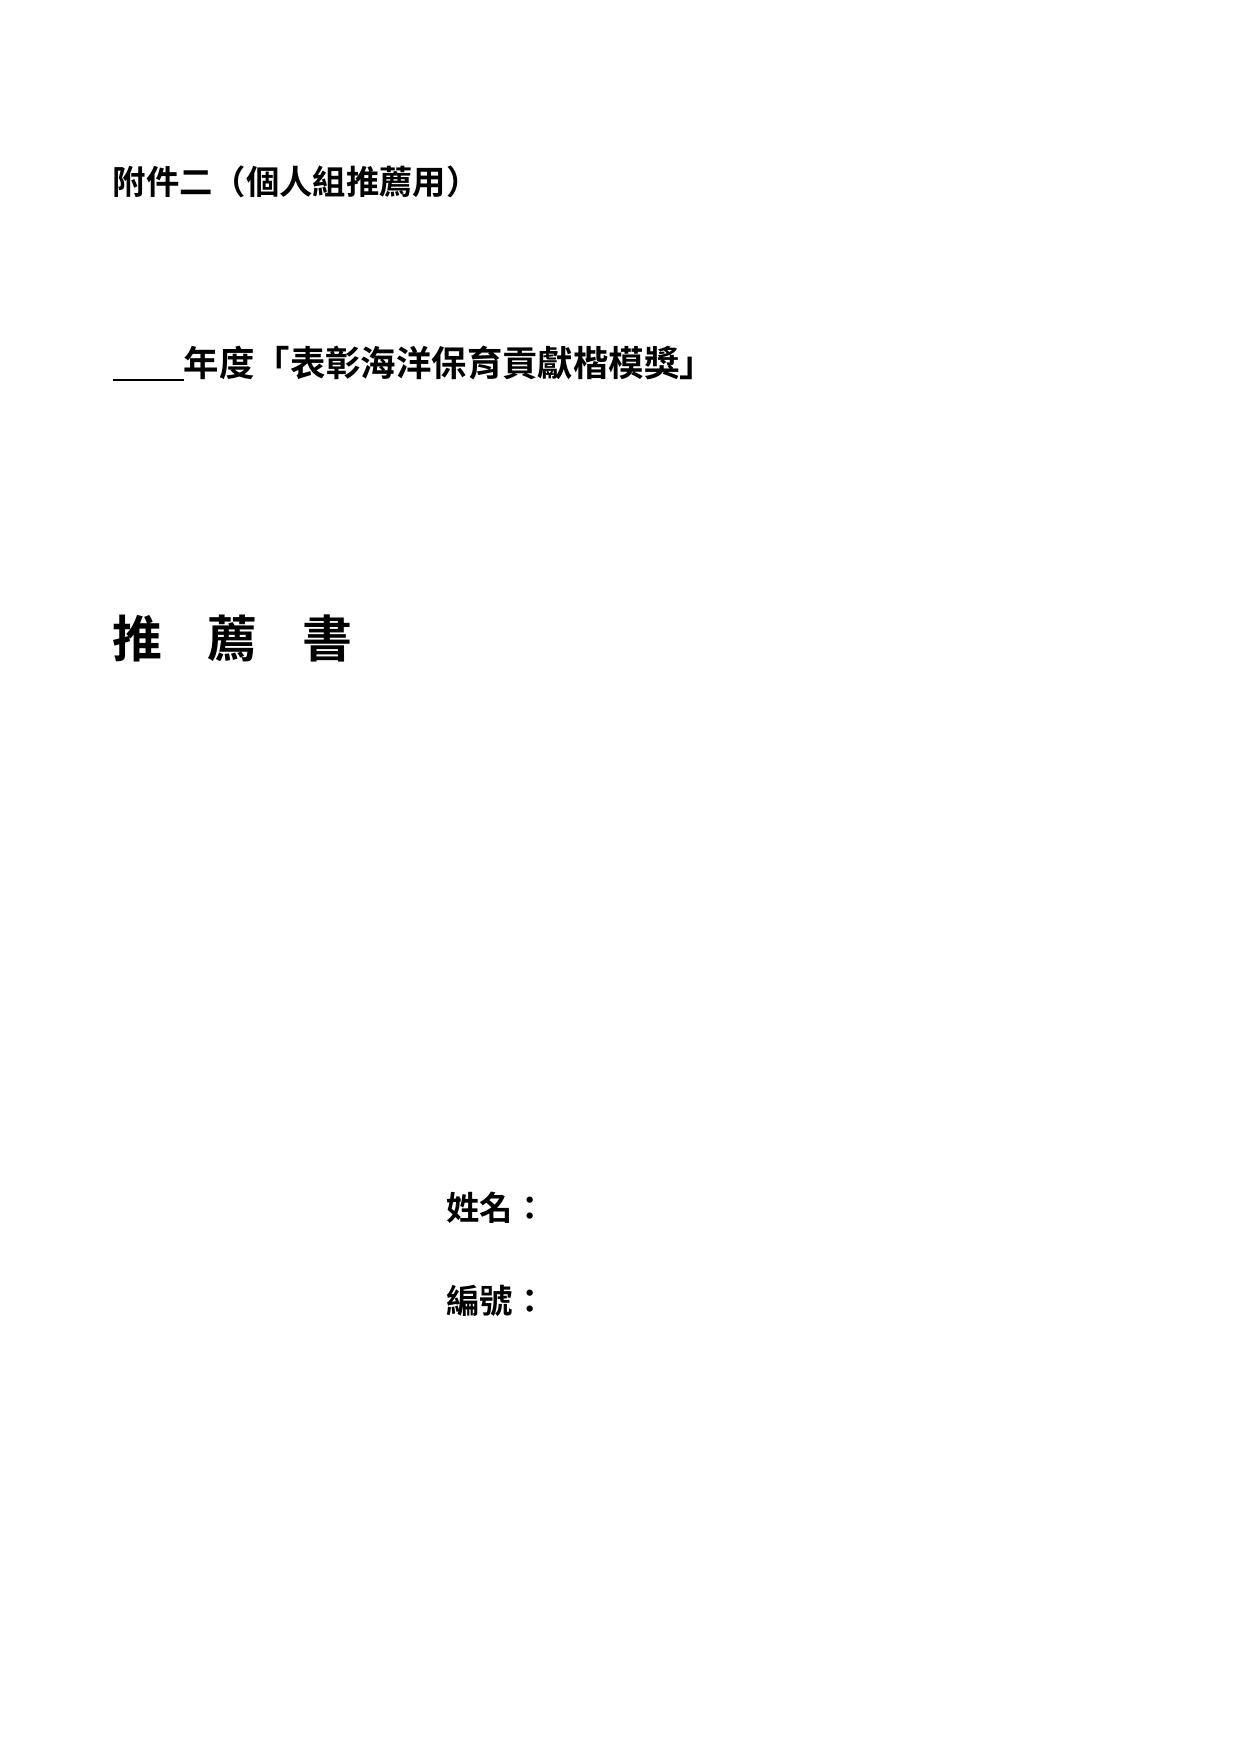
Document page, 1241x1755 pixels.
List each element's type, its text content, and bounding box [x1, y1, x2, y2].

subtitle 推 薦 書 [112, 599, 1166, 671]
text 年度「表彰海洋保育貢獻楷模獎」 [112, 336, 1166, 387]
text 附件二（個人組推薦用） [112, 156, 1166, 204]
text 姓名： 編號： [446, 1181, 547, 1323]
